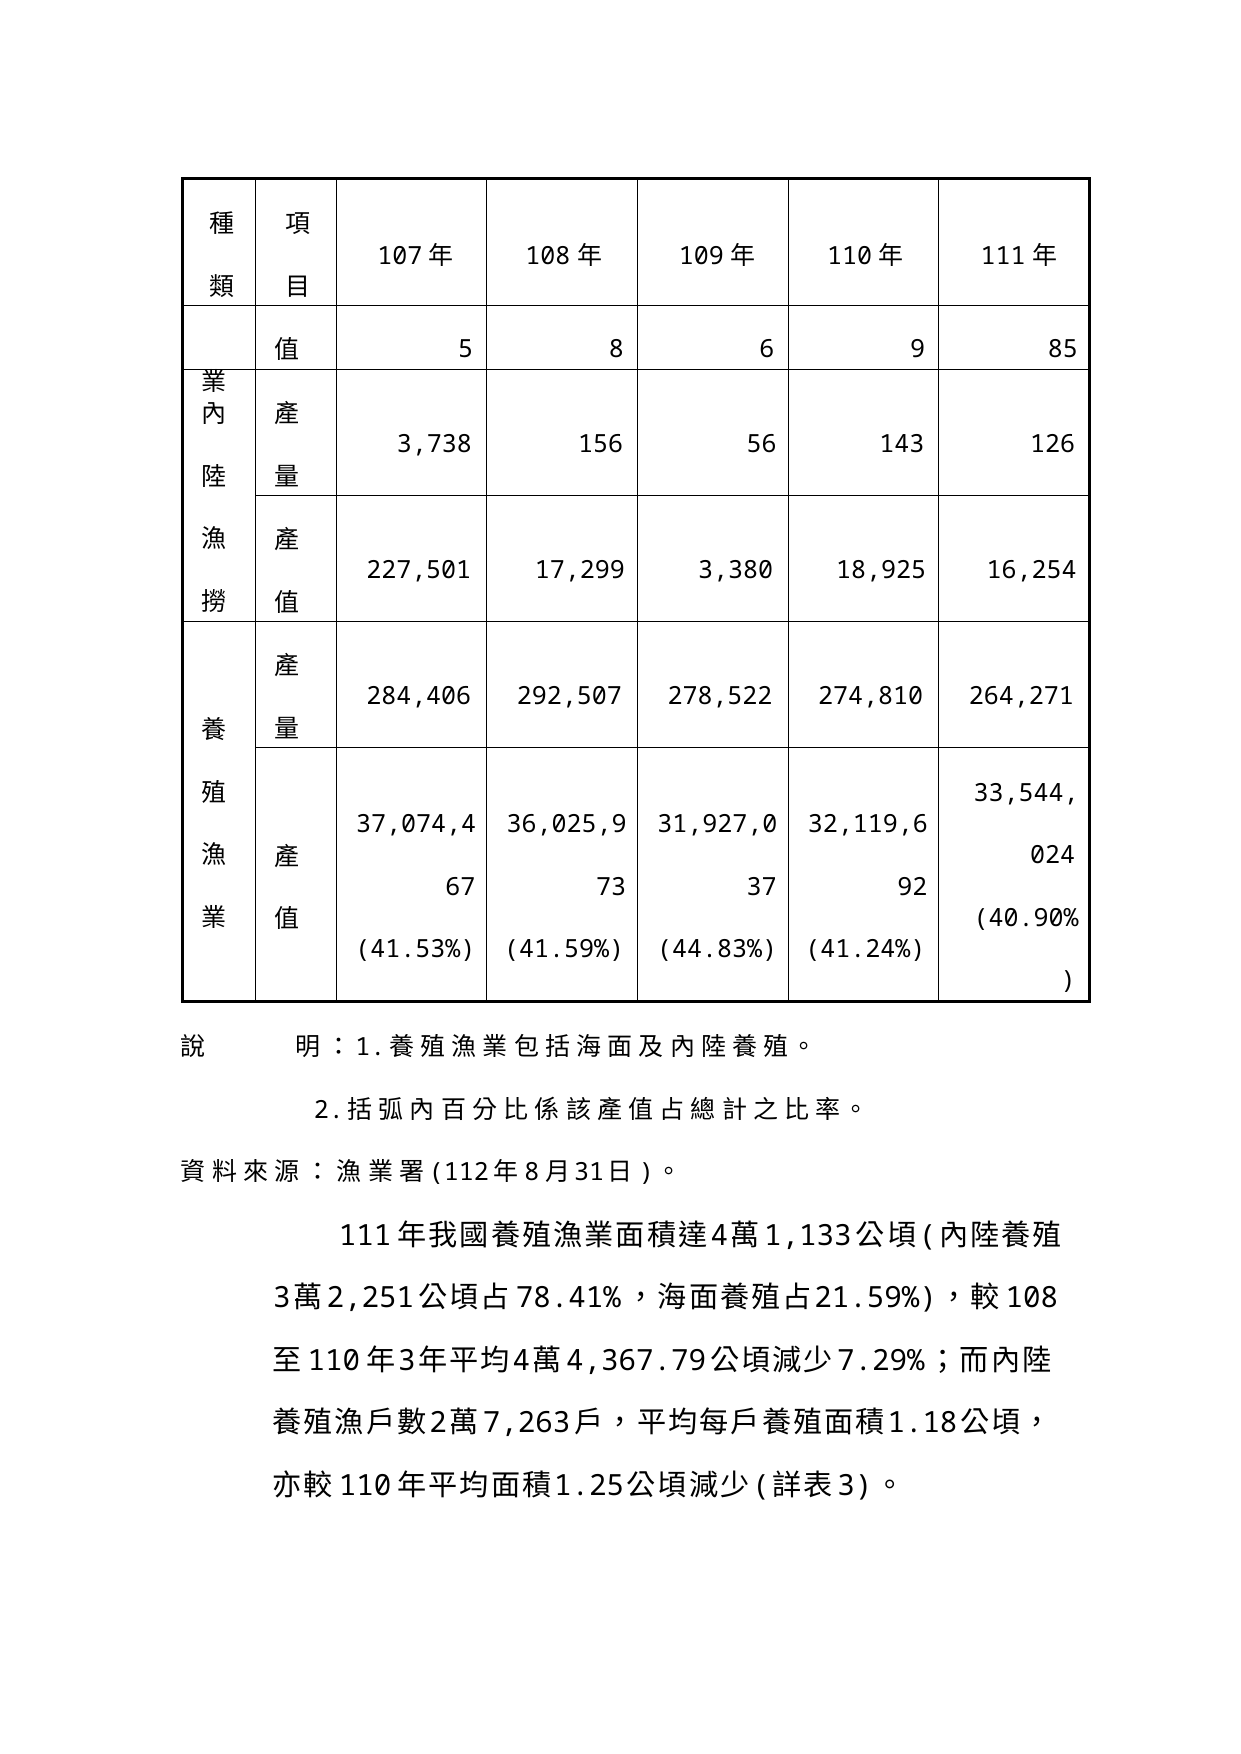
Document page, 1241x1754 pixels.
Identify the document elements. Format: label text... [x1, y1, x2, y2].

table_cell 278,522 [638, 622, 788, 747]
table_cell 18,925 [789, 496, 938, 621]
table_cell 9 [789, 306, 938, 369]
table_cell 227,501 [337, 496, 486, 621]
table_header 110年 [789, 180, 938, 305]
table_cell 33,544,024 (40.90%) [939, 748, 1088, 1000]
text 說 明：1.養殖漁業包括海面及內陸養殖。 [177, 1003, 1063, 1066]
table_cell 3,380 [638, 496, 788, 621]
table_cell 產量 [256, 370, 336, 495]
table_header 種類 [184, 180, 255, 305]
table_cell 沿岸 漁業 [184, 306, 255, 369]
table_cell 274,810 [789, 622, 938, 747]
table_cell 36,025,973 (41.59%) [487, 748, 637, 1000]
table_header 108年 [487, 180, 637, 305]
table_cell 養殖 漁業 [184, 622, 255, 1000]
table_cell 31,927,037 (44.83%) [638, 748, 788, 1000]
table_cell 284,406 [337, 622, 486, 747]
text 資料來源：漁業署(112年8月31日)。 [177, 1128, 1063, 1191]
table_cell 156 [487, 370, 637, 495]
table_cell 5 [337, 306, 486, 369]
table_cell 內陸 漁撈 [184, 370, 255, 621]
table_cell 32,119,692 (41.24%) [789, 748, 938, 1000]
table_cell 產值 [256, 748, 336, 1000]
table_header 111年 [939, 180, 1088, 305]
table_cell 6 [638, 306, 788, 369]
table_cell 產值 [256, 496, 336, 621]
table_cell 37,074,467 (41.53%) [337, 748, 486, 1000]
text 2.括弧內百分比係該產值占總計之比率。 [303, 1066, 1063, 1128]
table_header 109年 [638, 180, 788, 305]
table_cell 8 [487, 306, 637, 369]
table_cell 值 [256, 306, 336, 369]
table_cell 3,738 [337, 370, 486, 495]
table_header 項目 [256, 180, 336, 305]
table_cell 143 [789, 370, 938, 495]
table_cell 56 [638, 370, 788, 495]
text 111年我國養殖漁業面積達4萬1,133公頃(內陸養殖3萬2,251公頃占78.41%，海面養殖占21.59%)，較108至110年3年平均4萬4,367.79公頃減少7.29%；而內陸養殖漁戶數2萬7,263戶，平均每戶養殖面積1.18公頃，亦較110年平均面積1.25公頃減少(詳表3)。 [266, 1191, 1063, 1503]
table_cell 126 [939, 370, 1088, 495]
table_cell 264,271 [939, 622, 1088, 747]
table_cell 292,507 [487, 622, 637, 747]
table_cell 17,299 [487, 496, 637, 621]
table_cell 產量 [256, 622, 336, 747]
table_cell 85 [939, 306, 1088, 369]
table_header 107年 [337, 180, 486, 305]
table_cell 16,254 [939, 496, 1088, 621]
